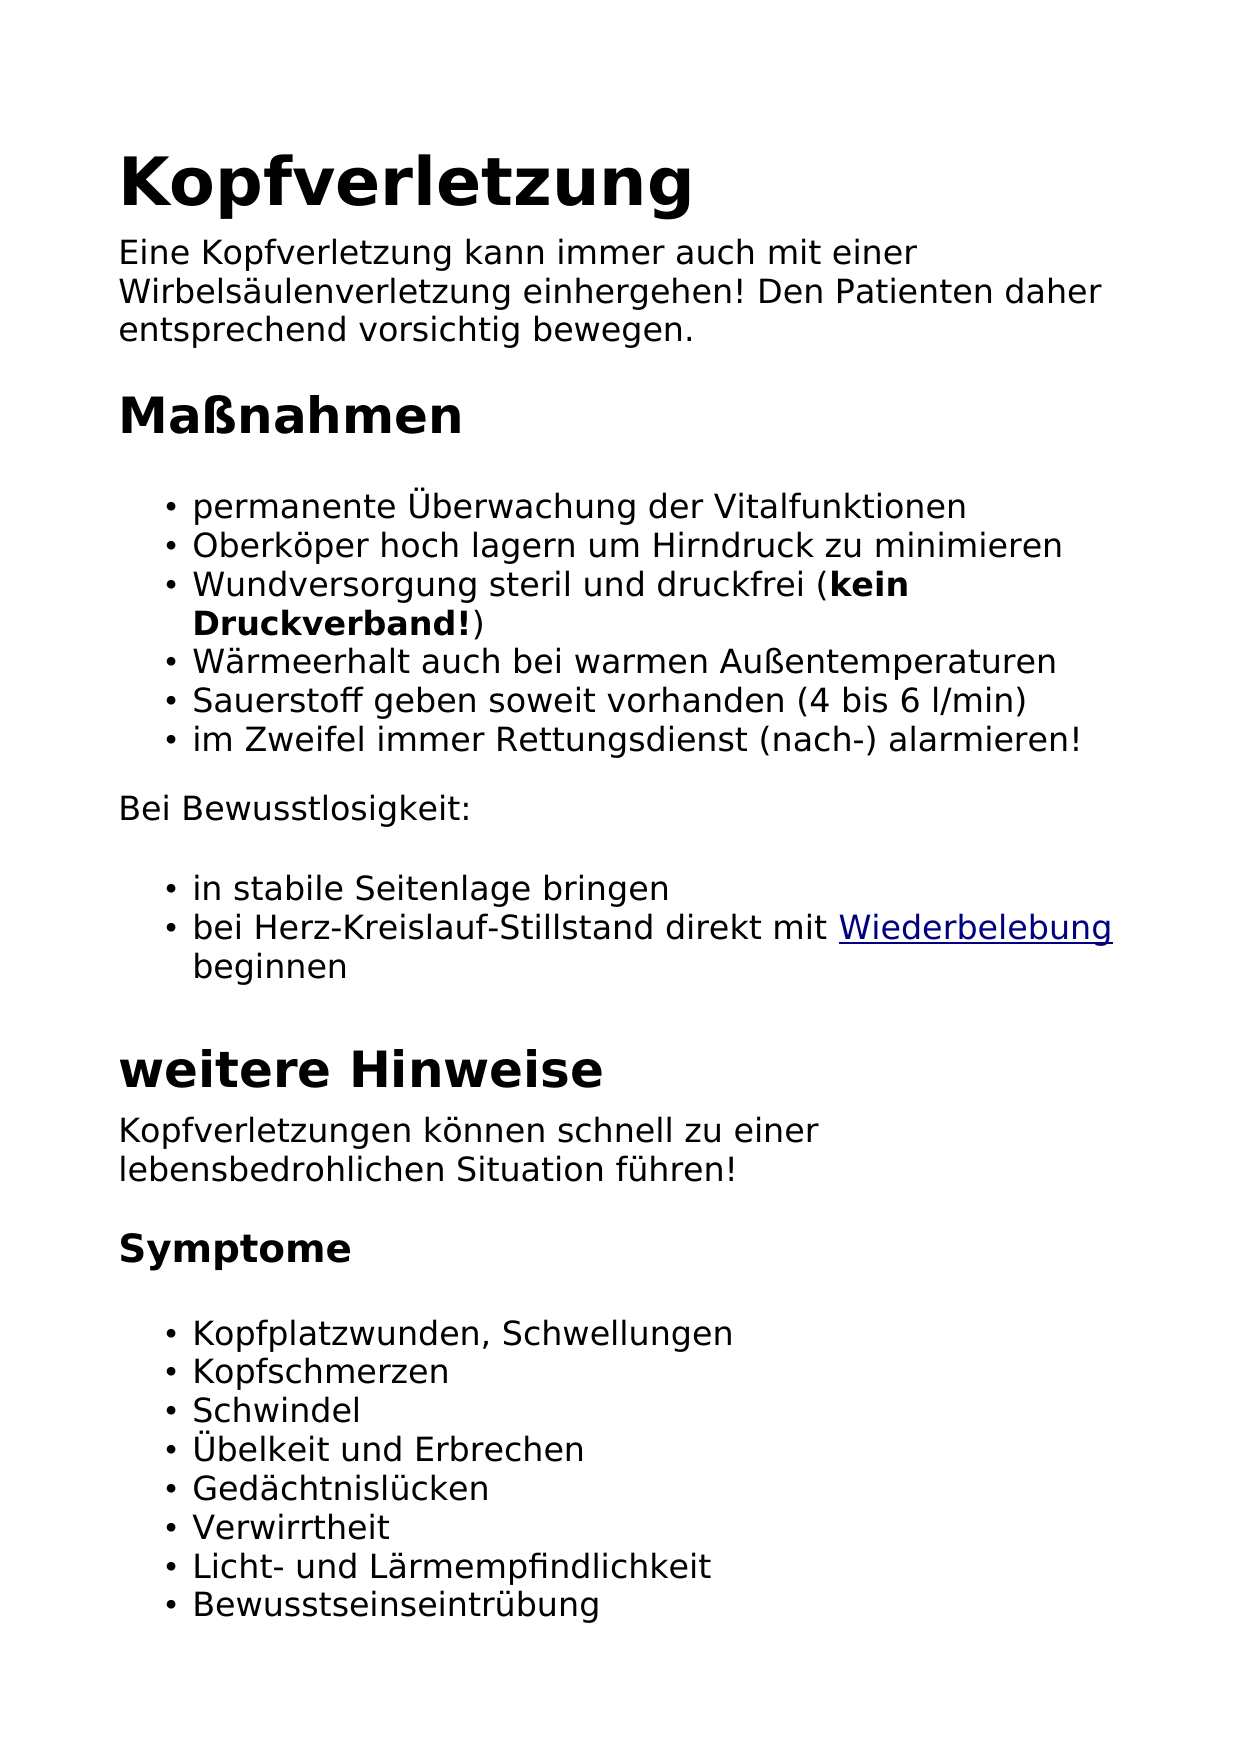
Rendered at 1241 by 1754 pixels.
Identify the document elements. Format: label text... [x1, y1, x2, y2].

list Wundversorgung steril und druckfrei (kein Druckverband!) [177, 565, 1122, 643]
list Wärmeerhalt auch bei warmen Außentemperaturen [177, 643, 1122, 682]
subtitle Kopfverletzung [118, 143, 1122, 221]
list im Zweifel immer Rettungsdienst (nach-) alarmieren! [177, 721, 1122, 759]
subtitle weitere Hinweise [118, 1041, 1122, 1099]
list Übelkeit und Erbrechen [177, 1431, 1122, 1469]
list Kopfplatzwunden, Schwellungen [177, 1314, 1122, 1353]
text Bei Bewusstlosigkeit: [118, 789, 1122, 828]
list Gedächtnislücken [177, 1469, 1122, 1508]
subtitle Maßnahmen [118, 387, 1122, 446]
list Licht- und Lärmempfindlichkeit [177, 1547, 1122, 1586]
list Kopfschmerzen [177, 1353, 1122, 1392]
list Sauerstoff geben soweit vorhanden (4 bis 6 l/min) [177, 682, 1122, 721]
list Verwirrtheit [177, 1508, 1122, 1547]
list bei Herz-Kreislauf-Stillstand direkt mit Wiederbelebung beginnen [177, 909, 1122, 986]
list in stabile Seitenlage bringen [177, 870, 1122, 909]
list Oberköper hoch lagern um Hirndruck zu minimieren [177, 526, 1122, 565]
text Kopfverletzungen können schnell zu einer lebensbedrohlichen Situation führen! [118, 1112, 1122, 1189]
subtitle Symptome [118, 1227, 1122, 1272]
text Eine Kopfverletzung kann immer auch mit einer Wirbelsäulenverletzung einhergehen! Den Patienten daher entsprechend vorsichtig bewegen. [118, 233, 1122, 350]
list permanente Überwachung der Vitalfunktionen [177, 487, 1122, 526]
list Schwindel [177, 1392, 1122, 1431]
list Bewusstseinseintrübung [177, 1586, 1122, 1625]
